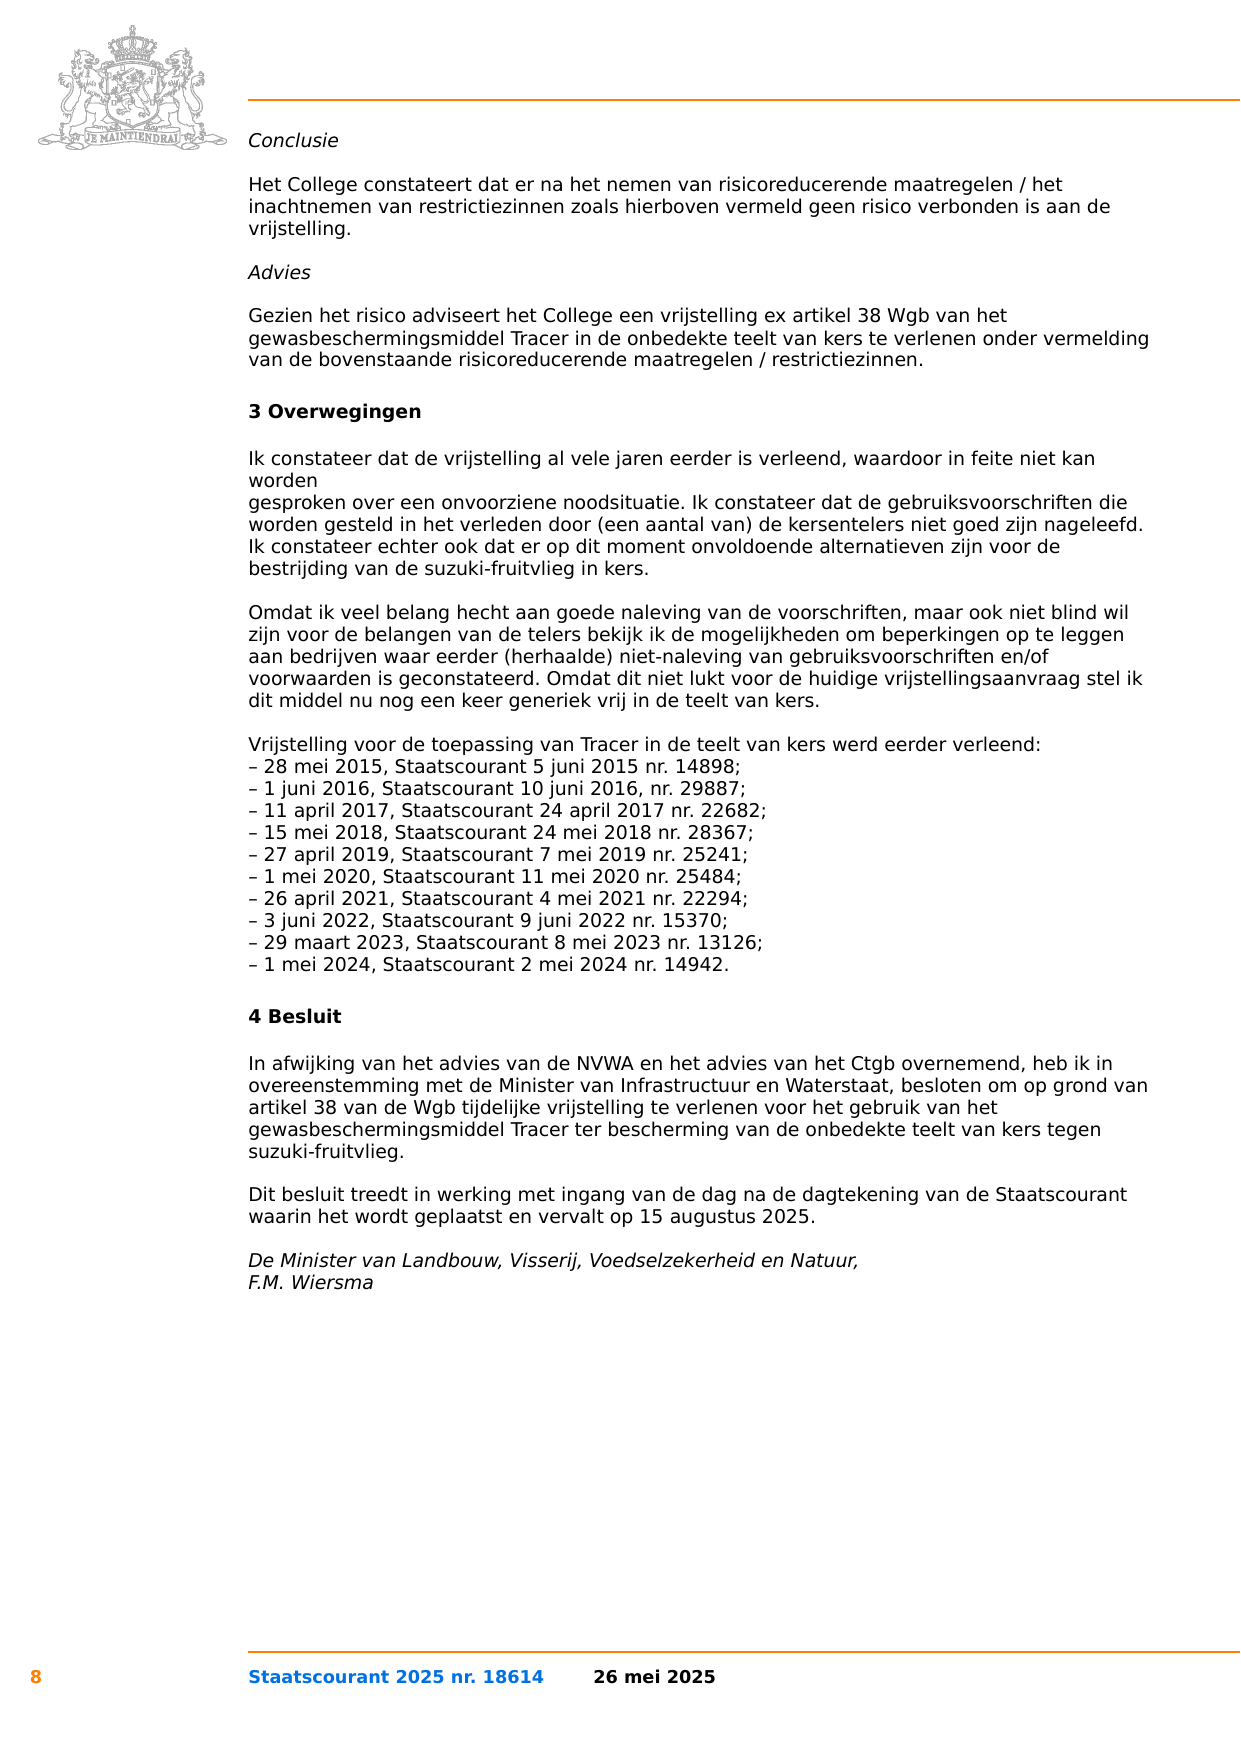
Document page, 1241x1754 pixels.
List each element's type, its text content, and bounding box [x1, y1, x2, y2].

subtitle Conclusie [248, 130, 1163, 152]
text Vrijstelling voor de toepassing van Tracer in de teelt van kers werd eerder verleend: [248, 734, 1163, 756]
text – 1 juni 2016, Staatscourant 10 juni 2016, nr. 29887; [248, 778, 1163, 800]
text – 1 mei 2020, Staatscourant 11 mei 2020 nr. 25484; [248, 866, 1163, 888]
subtitle 4 Besluit [248, 1006, 1163, 1028]
subtitle Advies [248, 262, 1163, 283]
text gesproken over een onvoorziene noodsituatie. Ik constateer dat de gebruiksvoorschriften die worden gesteld in het verleden door (een aantal van) de kersentelers niet goed zijn nageleefd. Ik constateer echter ook dat er op dit moment onvoldoende alternatieven zijn voor de bestrijding van de suzuki-fruitvlieg in kers. [248, 492, 1163, 580]
picture [38, 25, 227, 150]
text – 28 mei 2015, Staatscourant 5 juni 2015 nr. 14898; [248, 756, 1163, 778]
text – 3 juni 2022, Staatscourant 9 juni 2022 nr. 15370; [248, 910, 1163, 932]
subtitle 3 Overwegingen [248, 401, 1163, 423]
text In afwijking van het advies van de NVWA en het advies van het Ctgb overnemend, heb ik in overeenstemming met de Minister van Infrastructuur en Waterstaat, besloten om op grond van artikel 38 van de Wgb tijdelijke vrijstelling te verlenen voor het gebruik van het gewasbeschermingsmiddel Tracer ter bescherming van de onbedekte teelt van kers tegen suzuki-fruitvlieg. [248, 1053, 1163, 1162]
text – 11 april 2017, Staatscourant 24 april 2017 nr. 22682; [248, 800, 1163, 822]
text – 29 maart 2023, Staatscourant 8 mei 2023 nr. 13126; [248, 932, 1163, 954]
text – 15 mei 2018, Staatscourant 24 mei 2018 nr. 28367; [248, 822, 1163, 844]
text – 27 april 2019, Staatscourant 7 mei 2019 nr. 25241; [248, 844, 1163, 866]
text – 26 april 2021, Staatscourant 4 mei 2021 nr. 22294; [248, 888, 1163, 910]
text Dit besluit treedt in werking met ingang van de dag na de dagtekening van de Staatscourant waarin het wordt geplaatst en vervalt op 15 augustus 2025. [248, 1184, 1163, 1228]
text Het College constateert dat er na het nemen van risicoreducerende maatregelen / het inachtnemen van restrictiezinnen zoals hierboven vermeld geen risico verbonden is aan de vrijstelling. [248, 174, 1163, 240]
text Omdat ik veel belang hecht aan goede naleving van de voorschriften, maar ook niet blind wil zijn voor de belangen van de telers bekijk ik de mogelijkheden om beperkingen op te leggen aan bedrijven waar eerder (herhaalde) niet-naleving van gebruiksvoorschriften en/of voorwaarden is geconstateerd. Omdat dit niet lukt voor de huidige vrijstellingsaanvraag stel ik dit middel nu nog een keer generiek vrij in de teelt van kers. [248, 602, 1163, 712]
text – 1 mei 2024, Staatscourant 2 mei 2024 nr. 14942. [248, 954, 1163, 976]
text De Minister van Landbouw, Visserij, Voedselzekerheid en Natuur, F.M. Wiersma [248, 1250, 1163, 1294]
text Ik constateer dat de vrijstelling al vele jaren eerder is verleend, waardoor in feite niet kan worden [248, 448, 1163, 492]
text Gezien het risico adviseert het College een vrijstelling ex artikel 38 Wgb van het gewasbeschermingsmiddel Tracer in de onbedekte teelt van kers te verlenen onder vermelding van de bovenstaande risicoreducerende maatregelen / restrictiezinnen. [248, 305, 1163, 371]
